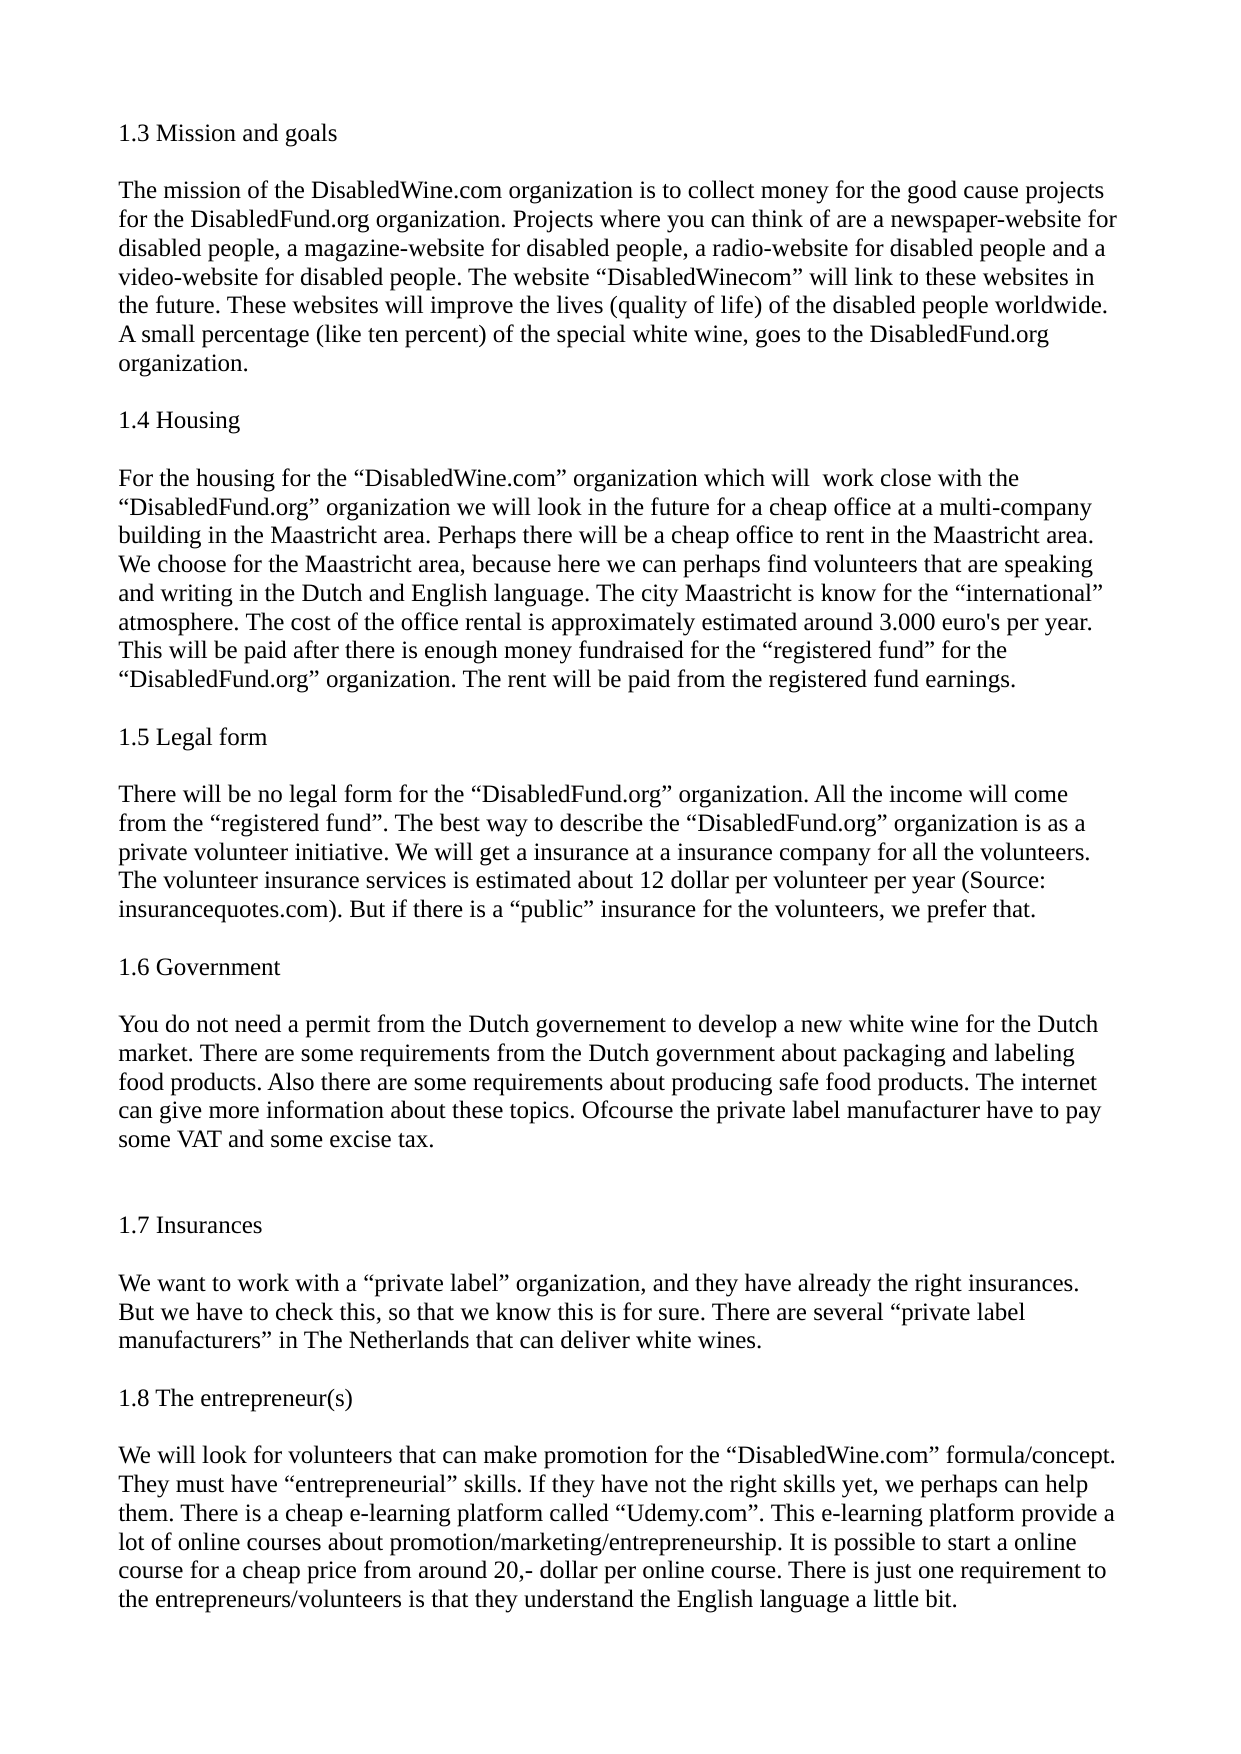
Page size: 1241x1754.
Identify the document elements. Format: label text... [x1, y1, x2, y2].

text We will look for volunteers that can make promotion for the “DisabledWine.com” formula/concept. They must have “entrepreneurial” skills. If they have not the right skills yet, we perhaps can help them. There is a cheap e-learning platform called “Udemy.com”. This e-learning platform provide a lot of online courses about promotion/marketing/entrepreneurship. It is possible to start a online course for a cheap price from around 20,- dollar per online course. There is just one requirement to the entrepreneurs/volunteers is that they understand the English language a little bit. [118, 1412, 1122, 1613]
text 1.4 Housing For the housing for the “DisabledWine.com” organization which will work close with the “DisabledFund.org” organization we will look in the future for a cheap office at a multi-company building in the Maastricht area. Perhaps there will be a cheap office to rent in the Maastricht area. We choose for the Maastricht area, because here we can perhaps find volunteers that are speaking and writing in the Dutch and English language. The city Maastricht is know for the “international” atmosphere. The cost of the office rental is approximately estimated around 3.000 euro's per year. This will be paid after there is enough money fundraised for the “registered fund” for the “DisabledFund.org” organization. The rent will be paid from the registered fund earnings. [118, 406, 1122, 693]
text 1.5 Legal form There will be no legal form for the “DisabledFund.org” organization. All the income will come from the “registered fund”. The best way to describe the “DisabledFund.org” organization is as a private volunteer initiative. We will get a insurance at a insurance company for all the volunteers. The volunteer insurance services is estimated about 12 dollar per volunteer per year (Source: insurancequotes.com). But if there is a “public” insurance for the volunteers, we prefer that. 1.6 Government You do not need a permit from the Dutch governement to develop a new white wine for the Dutch market. There are some requirements from the Dutch government about packaging and labeling food products. Also there are some requirements about producing safe food products. The internet can give more information about these topics. Ofcourse the private label manufacturer have to pay some VAT and some excise tax. 1.7 Insurances We want to work with a “private label” organization, and they have already the right insurances. But we have to check this, so that we know this is for sure. There are several “private label manufacturers” in The Netherlands that can deliver white wines. 1.8 The entrepreneur(s) [118, 722, 1122, 1412]
text 1.3 Mission and goals The mission of the DisabledWine.com organization is to collect money for the good cause projects for the DisabledFund.org organization. Projects where you can think of are a newspaper-website for disabled people, a magazine-website for disabled people, a radio-website for disabled people and a video-website for disabled people. The website “DisabledWinecom” will link to these websites in the future. These websites will improve the lives (quality of life) of the disabled people worldwide. A small percentage (like ten percent) of the special white wine, goes to the DisabledFund.org organization. [118, 118, 1122, 377]
